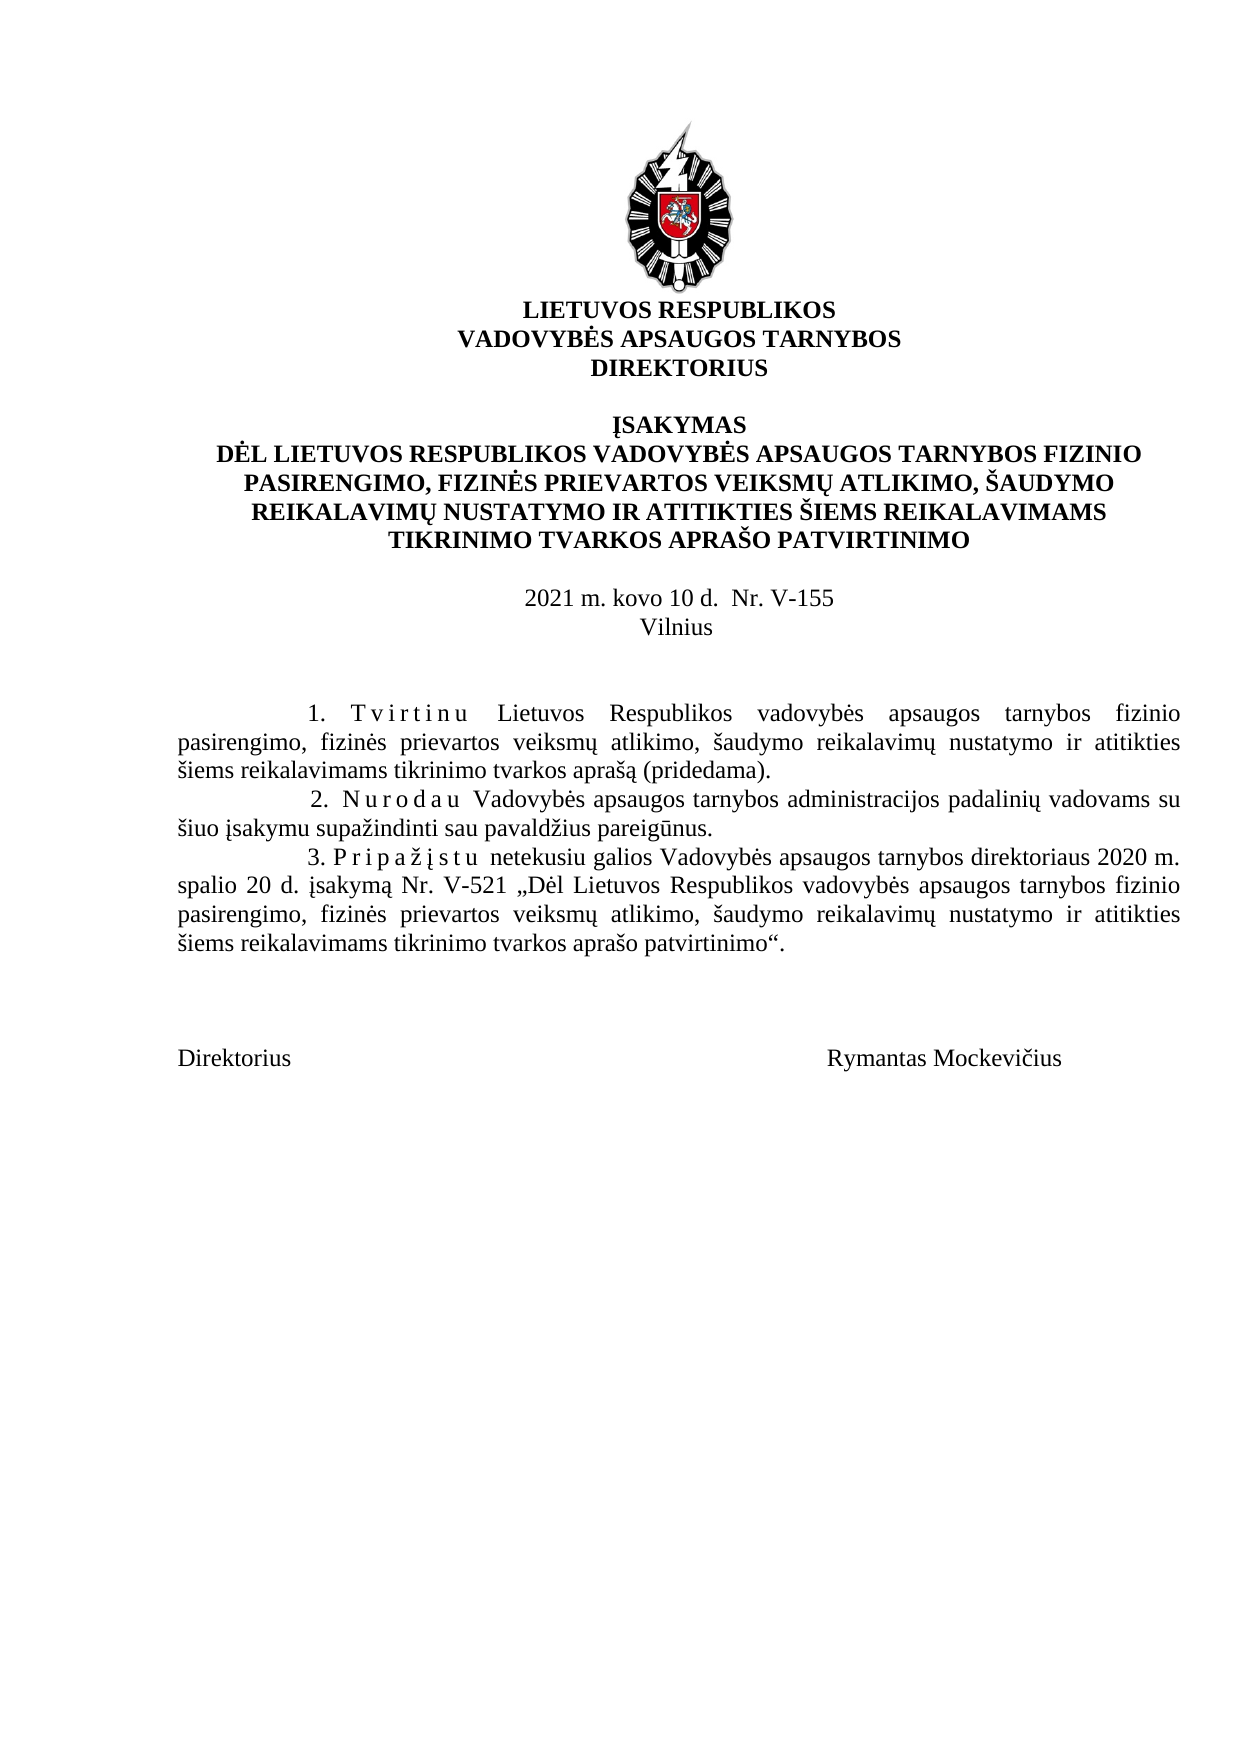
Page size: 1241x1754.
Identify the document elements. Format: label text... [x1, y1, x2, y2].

text DIREKTORIUS [177, 353, 1181, 382]
text VADOVYBĖS APSAUGOS TARNYBOS [177, 324, 1181, 353]
text 1. Tvirtinu Lietuvos Respublikos vadovybės apsaugos tarnybos fizinio pasirengimo, fizinės prievartos veiksmų atlikimo, šaudymo reikalavimų nustatymo ir atitikties šiems reikalavimams tikrinimo tvarkos aprašą (pridedama). [177, 698, 1181, 784]
text 2021 m. kovo 10 d. Nr. V-155 [177, 583, 1181, 612]
text Direktorius Rymantas Mockevičius [177, 1043, 1181, 1072]
text Vilnius [177, 612, 1181, 640]
text ĮSAKYMAS [177, 410, 1181, 439]
text DĖL LIETUVOS RESPUBLIKOS VADOVYBĖS APSAUGOS TARNYBOS FIZINIO PASIRENGIMO, FIZINĖS PRIEVARTOS VEIKSMŲ ATLIKIMO, ŠAUDYMO REIKALAVIMŲ NUSTATYMO IR ATITIKTIES ŠIEMS REIKALAVIMAMS TIKRINIMO TVARKOS APRAŠO PATVIRTINIMO [177, 439, 1181, 554]
text LIETUVOS RESPUBLIKOS [177, 295, 1181, 324]
text 3. Pripažįstu netekusiu galios Vadovybės apsaugos tarnybos direktoriaus 2020 m. spalio 20 d. įsakymą Nr. V-521 „Dėl Lietuvos Respublikos vadovybės apsaugos tarnybos fizinio pasirengimo, fizinės prievartos veiksmų atlikimo, šaudymo reikalavimų nustatymo ir atitikties šiems reikalavimams tikrinimo tvarkos aprašo patvirtinimo“. [177, 842, 1181, 957]
text 2. Nurodau Vadovybės apsaugos tarnybos administracijos padalinių vadovams su šiuo įsakymu supažindinti sau pavaldžius pareigūnus. [177, 784, 1181, 842]
